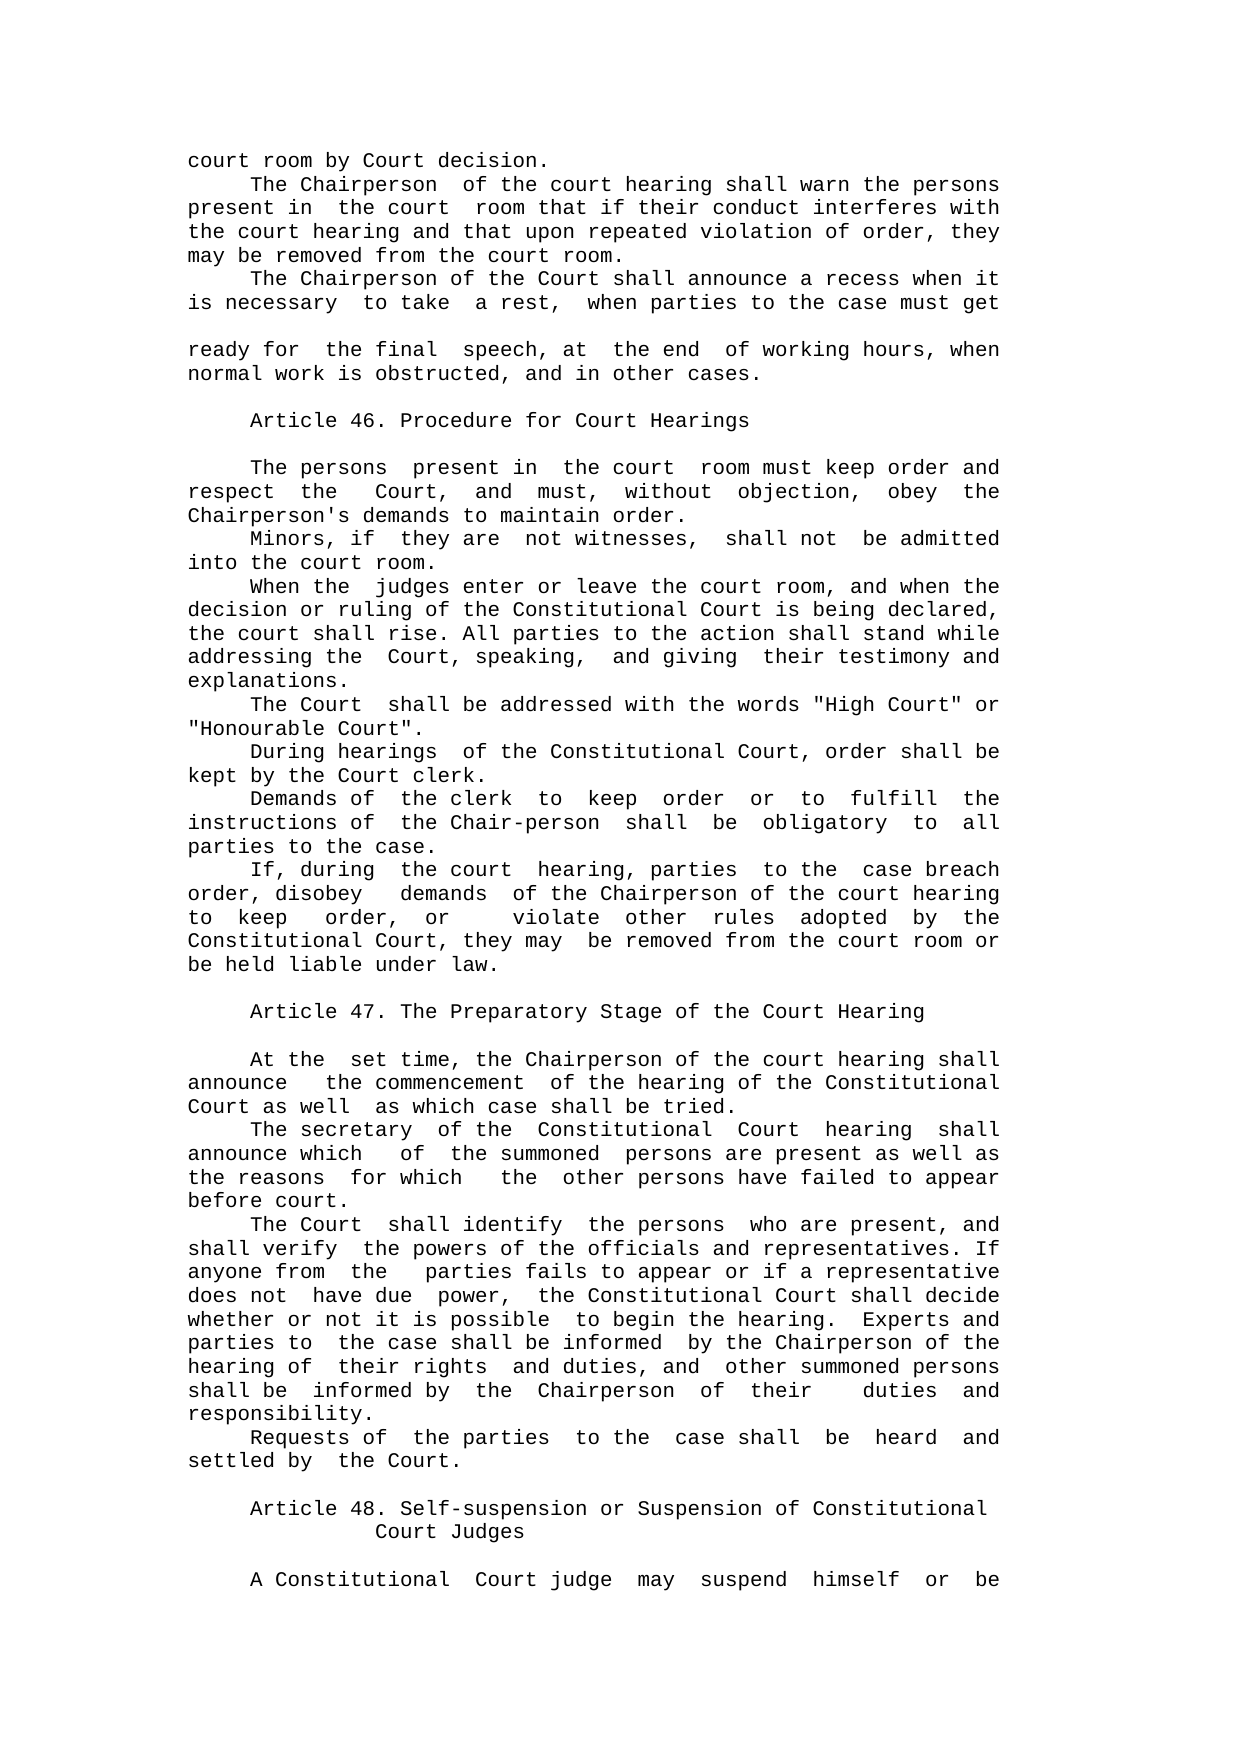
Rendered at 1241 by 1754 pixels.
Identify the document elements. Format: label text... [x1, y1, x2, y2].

text anyone from the parties fails to appear or if a representative [187, 1261, 1053, 1285]
text Minors, if they are not witnesses, shall not be admitted [187, 528, 1053, 552]
text Constitutional Court, they may be removed from the court room or [187, 930, 1053, 954]
text before court. [187, 1190, 1053, 1214]
text normal work is obstructed, and in other cases. [187, 363, 1053, 386]
text Article 47. The Preparatory Stage of the Court Hearing [187, 1001, 1053, 1025]
text does not have due power, the Constitutional Court shall decide [187, 1285, 1053, 1309]
text addressing the Court, speaking, and giving their testimony and [187, 647, 1053, 670]
text Requests of the parties to the case shall be heard and [187, 1427, 1053, 1451]
text The Chairperson of the Court shall announce a recess when it [187, 268, 1053, 292]
text to keep order, or violate other rules adopted by the [187, 907, 1053, 930]
text Court as well as which case shall be tried. [187, 1096, 1053, 1119]
text announce which of the summoned persons are present as well as [187, 1143, 1053, 1167]
text respect the Court, and must, without objection, obey the [187, 481, 1053, 505]
text decision or ruling of the Constitutional Court is being declared, [187, 599, 1053, 623]
text the court hearing and that upon repeated violation of order, they [187, 221, 1053, 244]
text court room by Court decision. [187, 150, 1053, 174]
text "Honourable Court". [187, 717, 1053, 741]
text announce the commencement of the hearing of the Constitutional [187, 1072, 1053, 1096]
text whether or not it is possible to begin the hearing. Experts and [187, 1309, 1053, 1332]
text responsibility. [187, 1403, 1053, 1427]
text The Court shall identify the persons who are present, and [187, 1214, 1053, 1238]
text During hearings of the Constitutional Court, order shall be [187, 741, 1053, 765]
text ready for the final speech, at the end of working hours, when [187, 339, 1053, 363]
text The Court shall be addressed with the words "High Court" or [187, 694, 1053, 717]
text The Chairperson of the court hearing shall warn the persons [187, 174, 1053, 197]
text the reasons for which the other persons have failed to appear [187, 1167, 1053, 1190]
text present in the court room that if their conduct interferes with [187, 197, 1053, 221]
text Court Judges [187, 1521, 1053, 1545]
text Demands of the clerk to keep order or to fulfill the [187, 788, 1053, 812]
text may be removed from the court room. [187, 244, 1053, 268]
text Chairperson's demands to maintain order. [187, 505, 1053, 528]
text A Constitutional Court judge may suspend himself or be [187, 1569, 1053, 1592]
text parties to the case shall be informed by the Chairperson of the [187, 1332, 1053, 1356]
text settled by the Court. [187, 1451, 1053, 1474]
text Article 46. Procedure for Court Hearings [187, 410, 1053, 434]
text be held liable under law. [187, 954, 1053, 978]
text At the set time, the Chairperson of the court hearing shall [187, 1048, 1053, 1072]
text Article 48. Self-suspension or Suspension of Constitutional [187, 1498, 1053, 1521]
text shall verify the powers of the officials and representatives. If [187, 1238, 1053, 1261]
text The persons present in the court room must keep order and [187, 457, 1053, 481]
text explanations. [187, 670, 1053, 694]
text order, disobey demands of the Chairperson of the court hearing [187, 883, 1053, 907]
text hearing of their rights and duties, and other summoned persons [187, 1356, 1053, 1379]
text is necessary to take a rest, when parties to the case must get [187, 292, 1053, 316]
text The secretary of the Constitutional Court hearing shall [187, 1119, 1053, 1143]
text If, during the court hearing, parties to the case breach [187, 859, 1053, 883]
text into the court room. [187, 552, 1053, 576]
text the court shall rise. All parties to the action shall stand while [187, 623, 1053, 647]
text parties to the case. [187, 836, 1053, 859]
text When the judges enter or leave the court room, and when the [187, 576, 1053, 599]
text shall be informed by the Chairperson of their duties and [187, 1379, 1053, 1403]
text instructions of the Chair-person shall be obligatory to all [187, 812, 1053, 836]
text kept by the Court clerk. [187, 765, 1053, 788]
